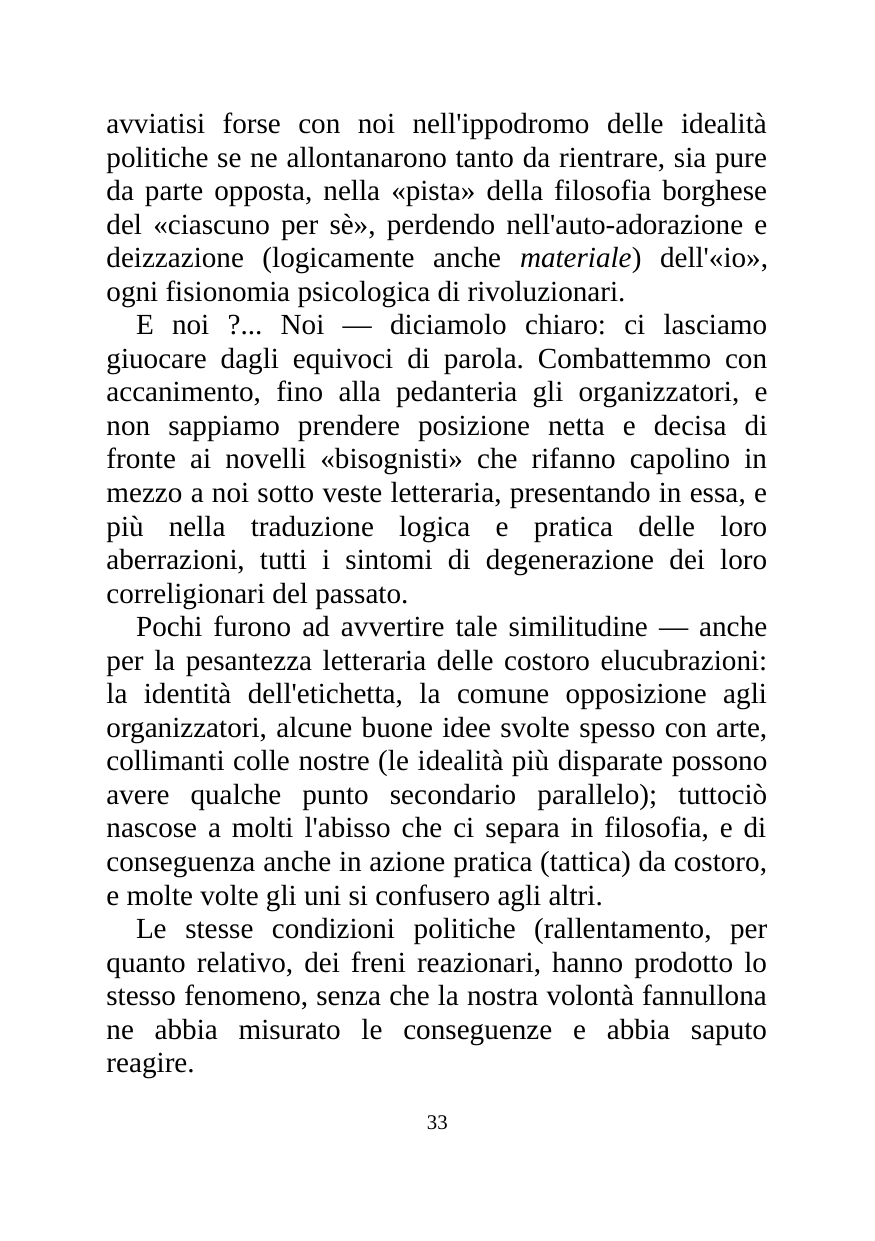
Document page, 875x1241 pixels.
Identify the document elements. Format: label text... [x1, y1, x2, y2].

text E noi ?... Noi — diciamolo chiaro: ci lasciamo giuocare dagli equivoci di parola. Combattemmo con accanimento, fino alla pedanteria gli organizzatori, e non sappiamo prendere posizione netta e decisa di fronte ai novelli «bisognisti» che rifanno capolino in mezzo a noi sotto veste letteraria, presentando in essa, e più nella traduzione logica e pratica delle loro aberrazioni, tutti i sintomi di degenerazione dei loro correligionari del passato. [106, 307, 768, 609]
text Pochi furono ad avvertire tale similitudine — anche per la pesantezza letteraria delle costoro elucubrazioni: la identità dell'etichetta, la comune opposizione agli organizzatori, alcune buone idee svolte spesso con arte, collimanti colle nostre (le idealità più disparate possono avere qualche punto secondario parallelo); tuttociò nascose a molti l'abisso che ci separa in filosofia, e di conseguenza anche in azione pratica (tattica) da costoro, e molte volte gli uni si confusero agli altri. [106, 609, 768, 911]
text avviatisi forse con noi nell'ippodromo delle idealità politiche se ne allontanarono tanto da rientrare, sia pure da parte opposta, nella «pista» della filosofia borghese del «ciascuno per sè», perdendo nell'auto-adorazione e deizzazione (logicamente anche materiale) dell'«io», ogni fisionomia psicologica di rivoluzionari. [106, 106, 768, 307]
text Le stesse condizioni politiche (rallentamento, per quanto relativo, dei freni reazionari, hanno prodotto lo stesso fenomeno, senza che la nostra volontà fannullona ne abbia misurato le conseguenze e abbia saputo reagire. [106, 911, 768, 1079]
